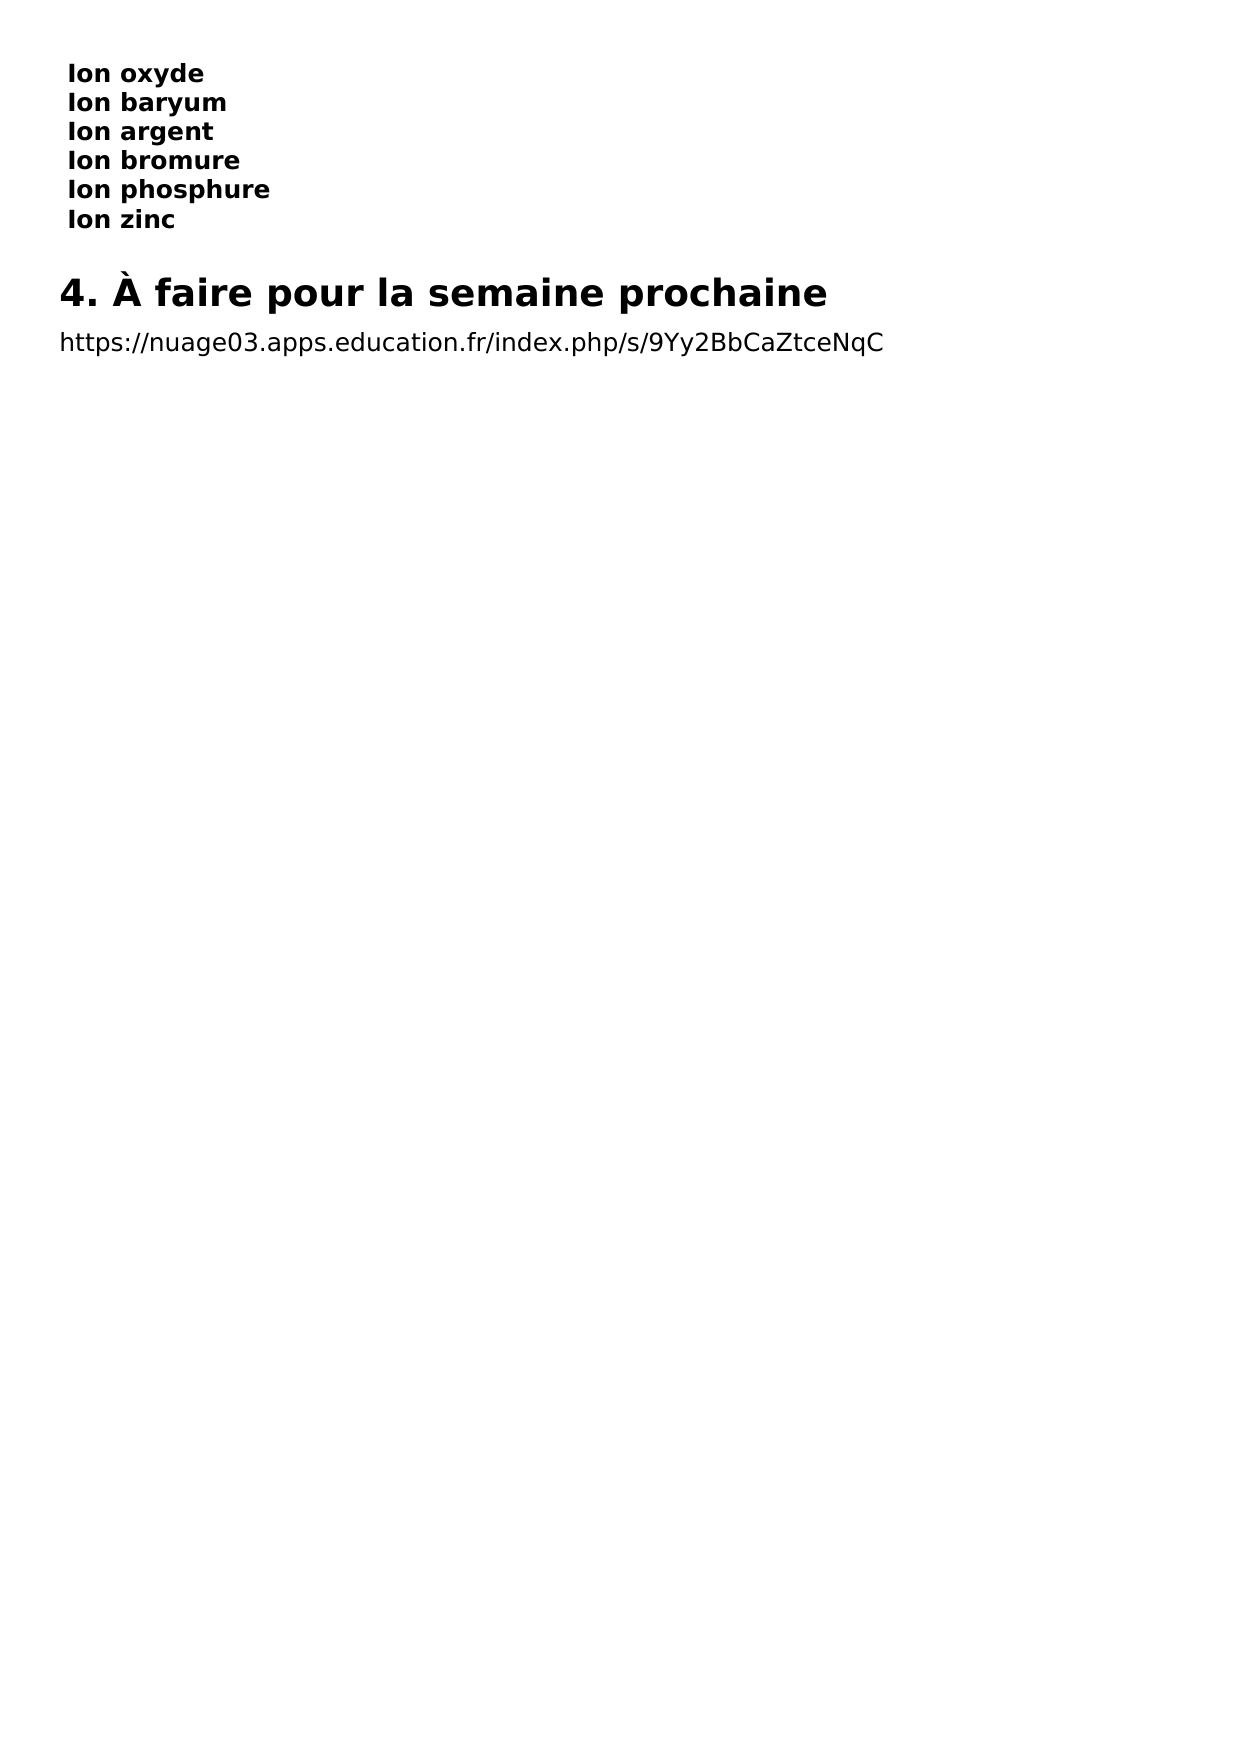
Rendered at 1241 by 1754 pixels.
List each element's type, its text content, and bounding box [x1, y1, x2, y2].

subtitle 4. À faire pour la semaine prochaine [59, 272, 1181, 315]
text Ion oxyde Ion baryum Ion argent Ion bromure Ion phosphure Ion zinc [59, 59, 1181, 234]
text https://nuage03.apps.education.fr/index.php/s/9Yy2BbCaZtceNqC [59, 328, 1181, 357]
